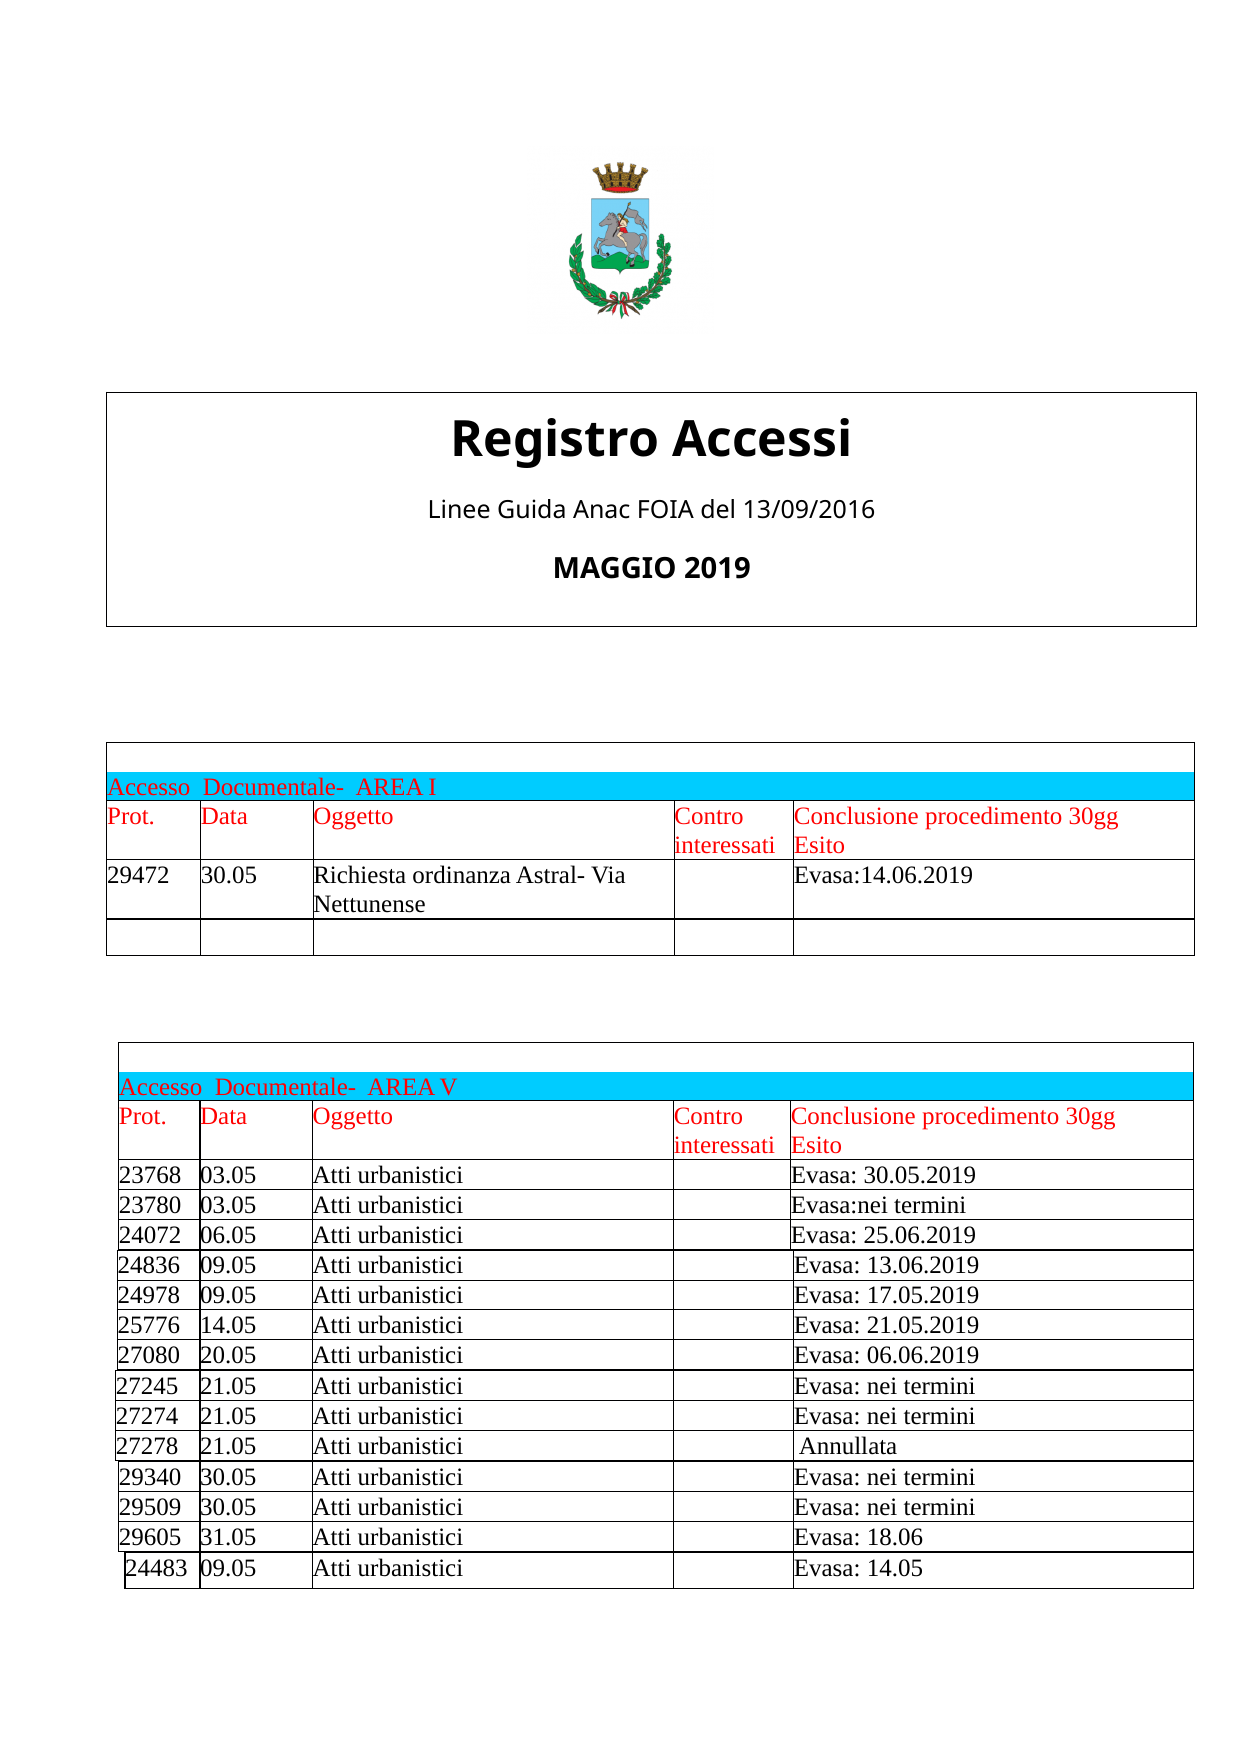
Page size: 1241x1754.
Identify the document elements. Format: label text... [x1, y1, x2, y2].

table_cell Annullata [794, 1431, 1193, 1460]
table_cell 21.05 [201, 1401, 312, 1430]
table_cell Evasa:nei termini [791, 1190, 1193, 1219]
table_cell Evasa:14.06.2019 [794, 860, 1194, 917]
table_header Evasa: nei termini [794, 1371, 1193, 1400]
table_cell 23780 [119, 1190, 199, 1219]
table_header Registro Accessi Linee Guida Anac FOIA del 13/09/2016 MAGGIO 2019 [107, 393, 1196, 626]
table_cell 20.05 [201, 1340, 312, 1369]
table_cell [674, 1281, 793, 1309]
table_header Atti urbanistici [313, 1251, 673, 1279]
table_cell Oggetto [313, 1101, 673, 1159]
table_header 29340 [119, 1462, 199, 1491]
table_cell Evasa: 18.06 [794, 1522, 1193, 1551]
table_cell Prot. [119, 1101, 199, 1159]
table_header 09.05 [201, 1553, 312, 1588]
table_cell 24072 [119, 1220, 199, 1248]
table_cell Evasa: nei termini [794, 1492, 1193, 1521]
table_cell 21.05 [201, 1431, 312, 1460]
table_cell Atti urbanistici [313, 1492, 673, 1521]
table_cell 29605 [119, 1522, 199, 1551]
table_cell Atti urbanistici [313, 1431, 673, 1460]
table_cell Prot. [107, 801, 200, 859]
table_cell Data [201, 1101, 312, 1159]
table_cell Richiesta ordinanza Astral- Via Nettunense [314, 860, 674, 917]
table_header 27245 [116, 1371, 199, 1400]
table_cell 14.05 [201, 1310, 312, 1339]
table_header Evasa: 14.05 [794, 1553, 1193, 1588]
table_header 30.05 [201, 1462, 312, 1491]
table_header [674, 1371, 793, 1400]
table_cell Conclusione procedimento 30gg Esito [791, 1101, 1193, 1159]
table_cell 27278 [116, 1431, 199, 1460]
table_header [674, 1251, 793, 1279]
table_cell [674, 1220, 790, 1248]
table_cell Contro interessati [675, 801, 793, 859]
table_header [794, 920, 1194, 954]
table_cell Evasa: 30.05.2019 [791, 1160, 1193, 1189]
table_cell Evasa: nei termini [794, 1401, 1193, 1430]
table_cell Evasa: 17.05.2019 [794, 1281, 1193, 1309]
table_cell [674, 1492, 793, 1521]
table_header Accesso Documentale- AREA V [119, 1043, 1193, 1072]
table_header 21.05 [201, 1371, 312, 1400]
table_cell 06.05 [201, 1220, 312, 1248]
table_cell 29509 [119, 1492, 199, 1521]
table_cell Contro interessati [674, 1101, 790, 1159]
table_cell 23768 [119, 1160, 199, 1189]
table_cell [674, 1310, 793, 1339]
table_cell Evasa: 21.05.2019 [794, 1310, 1193, 1339]
table_cell 31.05 [201, 1522, 312, 1551]
picture [526, 146, 714, 334]
table_header Atti urbanistici [313, 1371, 673, 1400]
table_cell 03.05 [201, 1190, 312, 1219]
table_cell Atti urbanistici [313, 1401, 673, 1430]
table_cell [675, 860, 793, 917]
table_cell 25776 [118, 1310, 199, 1339]
table_cell [674, 1340, 793, 1369]
table_header [107, 920, 200, 954]
table_cell Atti urbanistici [313, 1522, 673, 1551]
table_cell 29472 [107, 860, 200, 917]
table_cell [674, 1160, 790, 1189]
table_cell Atti urbanistici [313, 1190, 673, 1219]
table_cell Conclusione procedimento 30gg Esito [794, 801, 1194, 859]
table_cell 03.05 [201, 1160, 312, 1189]
table_header [675, 920, 793, 954]
table_cell 30.05 [201, 860, 313, 917]
table_header [201, 920, 313, 954]
table_header Evasa: 13.06.2019 [794, 1251, 1193, 1279]
table_cell Atti urbanistici [313, 1281, 673, 1309]
table_cell 27080 [118, 1340, 199, 1369]
table_header [314, 920, 674, 954]
table_header 24483 [126, 1553, 199, 1588]
table_cell Atti urbanistici [313, 1160, 673, 1189]
table_cell Atti urbanistici [313, 1220, 673, 1248]
table_cell 24978 [118, 1281, 199, 1309]
table_header 09.05 [201, 1251, 312, 1279]
table_cell [674, 1522, 793, 1551]
table_cell [674, 1431, 793, 1460]
table_header Atti urbanistici [313, 1553, 673, 1588]
table_header [674, 1462, 793, 1491]
table_cell 30.05 [201, 1492, 312, 1521]
table_cell Evasa: 25.06.2019 [791, 1220, 1193, 1248]
table_cell [674, 1401, 793, 1430]
table_header Atti urbanistici [313, 1462, 673, 1491]
table_cell [674, 1190, 790, 1219]
table_cell 09.05 [201, 1281, 312, 1309]
table_header Evasa: nei termini [794, 1462, 1193, 1491]
table_cell Atti urbanistici [313, 1310, 673, 1339]
table_header Accesso Documentale- AREA I [107, 743, 1194, 772]
table_cell Data [201, 801, 313, 859]
table_cell Oggetto [314, 801, 674, 859]
table_header [674, 1553, 793, 1588]
table_cell Evasa: 06.06.2019 [794, 1340, 1193, 1369]
table_cell Atti urbanistici [313, 1340, 673, 1369]
table_header 24836 [118, 1251, 199, 1279]
table_cell 27274 [116, 1401, 199, 1430]
